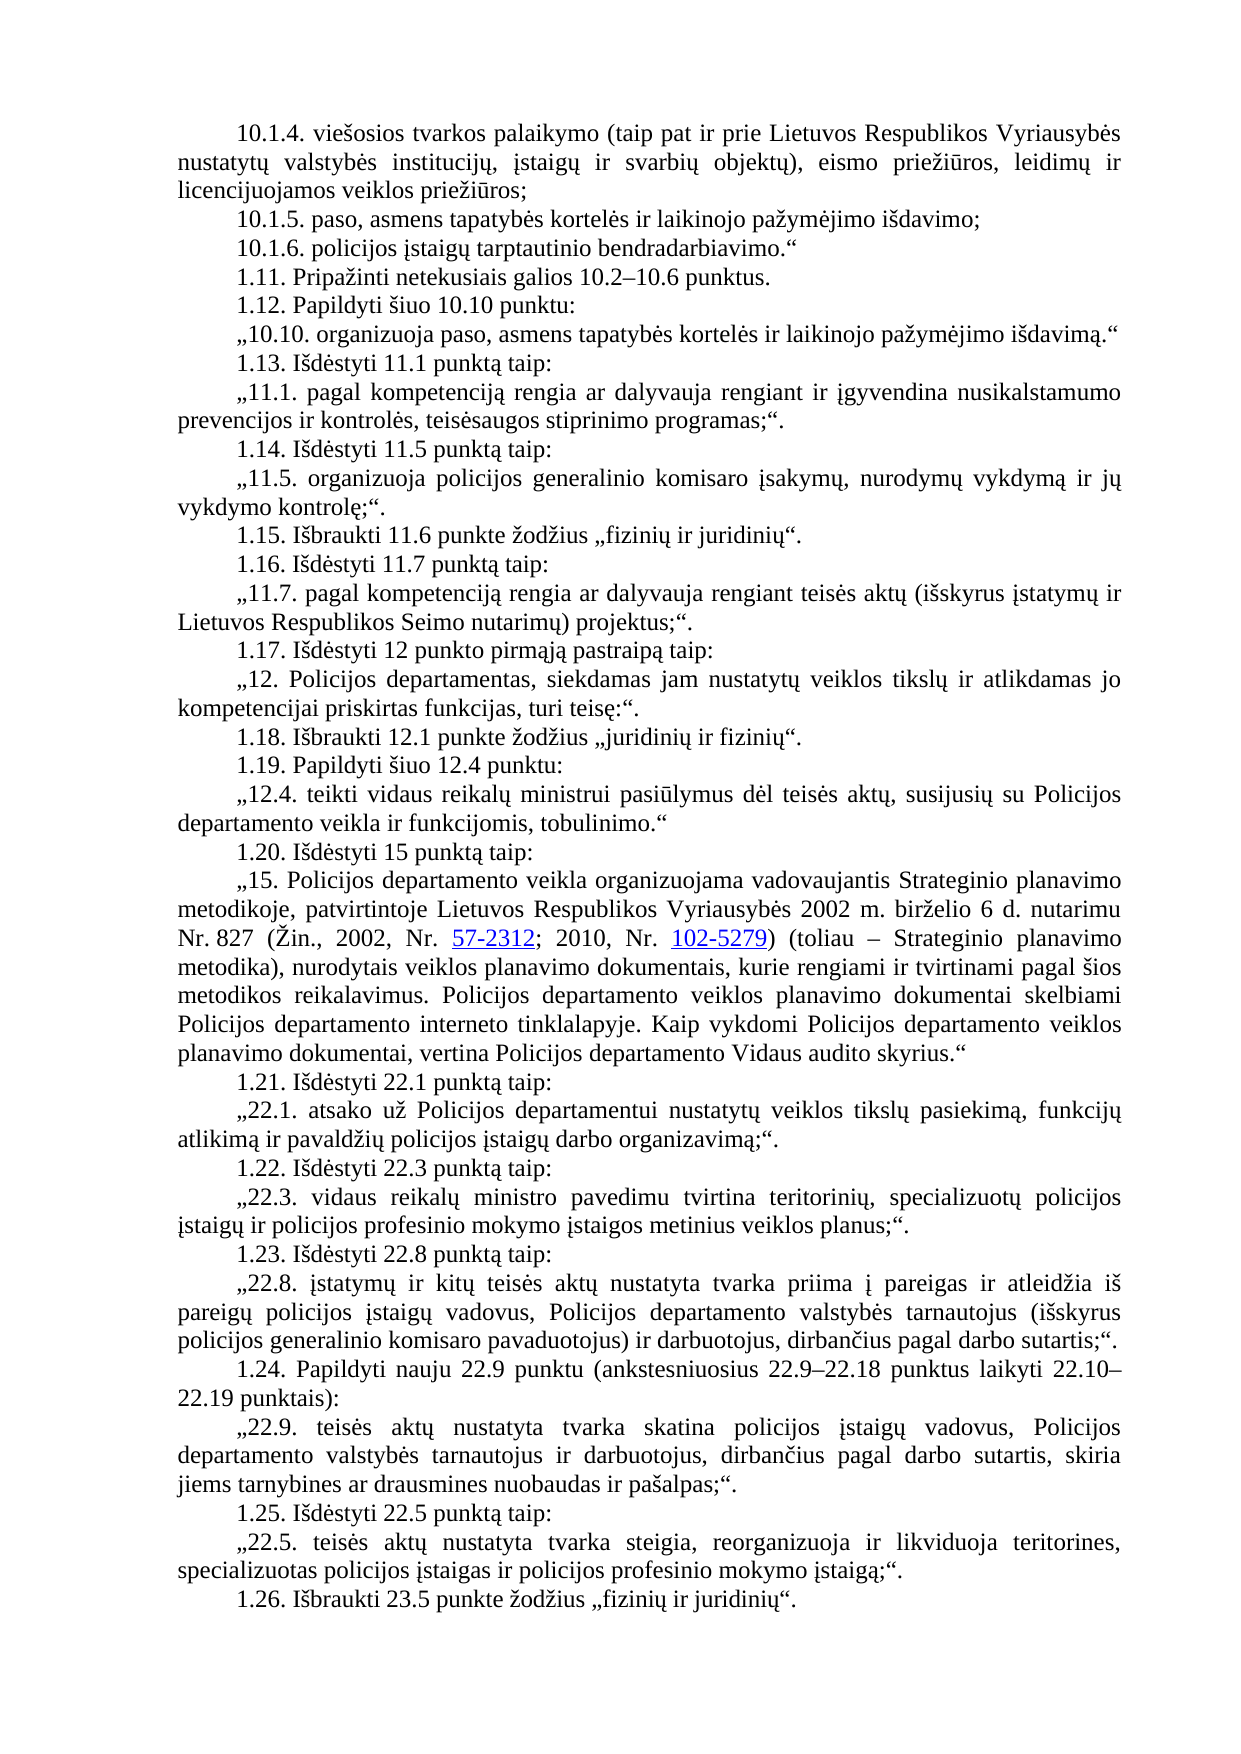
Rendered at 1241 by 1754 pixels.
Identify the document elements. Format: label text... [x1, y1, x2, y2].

text „22.5. teisės aktų nustatyta tvarka steigia, reorganizuoja ir likviduoja teritorines, specializuotas policijos įstaigas ir policijos profesinio mokymo įstaigą;“. [177, 1527, 1122, 1584]
text „12.4. teikti vidaus reikalų ministrui pasiūlymus dėl teisės aktų, susijusių su Policijos departamento veikla ir funkcijomis, tobulinimo.“ [177, 779, 1122, 837]
text 1.20. Išdėstyti 15 punktą taip: [177, 837, 1122, 866]
text 1.17. Išdėstyti 12 punkto pirmąją pastraipą taip: [177, 636, 1122, 664]
text 1.11. Pripažinti netekusiais galios 10.2–10.6 punktus. [177, 262, 1122, 291]
text „22.1. atsako už Policijos departamentui nustatytų veiklos tikslų pasiekimą, funkcijų atlikimą ir pavaldžių policijos įstaigų darbo organizavimą;“. [177, 1096, 1122, 1153]
text 1.24. Papildyti nauju 22.9 punktu (ankstesniuosius 22.9–22.18 punktus laikyti 22.10–22.19 punktais): [177, 1354, 1122, 1412]
text 1.15. Išbraukti 11.6 punkte žodžius „fizinių ir juridinių“. [177, 521, 1122, 549]
text 1.12. Papildyti šiuo 10.10 punktu: [177, 291, 1122, 319]
text 10.1.4. viešosios tvarkos palaikymo (taip pat ir prie Lietuvos Respublikos Vyriausybės nustatytų valstybės institucijų, įstaigų ir svarbių objektų), eismo priežiūros, leidimų ir licencijuojamos veiklos priežiūros; [177, 118, 1122, 204]
text „11.5. organizuoja policijos generalinio komisaro įsakymų, nurodymų vykdymą ir jų vykdymo kontrolę;“. [177, 463, 1122, 521]
text „22.3. vidaus reikalų ministro pavedimu tvirtina teritorinių, specializuotų policijos įstaigų ir policijos profesinio mokymo įstaigos metinius veiklos planus;“. [177, 1182, 1122, 1239]
text 1.18. Išbraukti 12.1 punkte žodžius „juridinių ir fizinių“. [177, 722, 1122, 751]
text „12. Policijos departamentas, siekdamas jam nustatytų veiklos tikslų ir atlikdamas jo kompetencijai priskirtas funkcijas, turi teisę:“. [177, 664, 1122, 722]
text „11.7. pagal kompetenciją rengia ar dalyvauja rengiant teisės aktų (išskyrus įstatymų ir Lietuvos Respublikos Seimo nutarimų) projektus;“. [177, 578, 1122, 636]
text „22.9. teisės aktų nustatyta tvarka skatina policijos įstaigų vadovus, Policijos departamento valstybės tarnautojus ir darbuotojus, dirbančius pagal darbo sutartis, skiria jiems tarnybines ar drausmines nuobaudas ir pašalpas;“. [177, 1412, 1122, 1498]
text 1.22. Išdėstyti 22.3 punktą taip: [177, 1153, 1122, 1182]
text „11.1. pagal kompetenciją rengia ar dalyvauja rengiant ir įgyvendina nusikalstamumo prevencijos ir kontrolės, teisėsaugos stiprinimo programas;“. [177, 377, 1122, 434]
text „10.10. organizuoja paso, asmens tapatybės kortelės ir laikinojo pažymėjimo išdavimą.“ [177, 319, 1122, 348]
text 1.26. Išbraukti 23.5 punkte žodžius „fizinių ir juridinių“. [177, 1584, 1122, 1613]
text 1.19. Papildyti šiuo 12.4 punktu: [177, 751, 1122, 779]
text 1.23. Išdėstyti 22.8 punktą taip: [177, 1239, 1122, 1268]
text 10.1.5. paso, asmens tapatybės kortelės ir laikinojo pažymėjimo išdavimo; [177, 204, 1122, 233]
text 1.16. Išdėstyti 11.7 punktą taip: [177, 549, 1122, 578]
text „22.8. įstatymų ir kitų teisės aktų nustatyta tvarka priima į pareigas ir atleidžia iš pareigų policijos įstaigų vadovus, Policijos departamento valstybės tarnautojus (išskyrus policijos generalinio komisaro pavaduotojus) ir darbuotojus, dirbančius pagal darbo sutartis;“. [177, 1268, 1122, 1354]
text „15. Policijos departamento veikla organizuojama vadovaujantis Strateginio planavimo metodikoje, patvirtintoje Lietuvos Respublikos Vyriausybės 2002 m. birželio 6 d. nutarimu Nr. 827 (Žin., 2002, Nr. 57-2312; 2010, Nr. 102-5279) (toliau – Strateginio planavimo metodika), nurodytais veiklos planavimo dokumentais, kurie rengiami ir tvirtinami pagal šios metodikos reikalavimus. Policijos departamento veiklos planavimo dokumentai skelbiami Policijos departamento interneto tinklalapyje. Kaip vykdomi Policijos departamento veiklos planavimo dokumentai, vertina Policijos departamento Vidaus audito skyrius.“ [177, 866, 1122, 1067]
text 1.14. Išdėstyti 11.5 punktą taip: [177, 434, 1122, 463]
text 1.13. Išdėstyti 11.1 punktą taip: [177, 348, 1122, 377]
text 1.25. Išdėstyti 22.5 punktą taip: [177, 1498, 1122, 1527]
text 10.1.6. policijos įstaigų tarptautinio bendradarbiavimo.“ [177, 233, 1122, 262]
text 1.21. Išdėstyti 22.1 punktą taip: [177, 1067, 1122, 1096]
